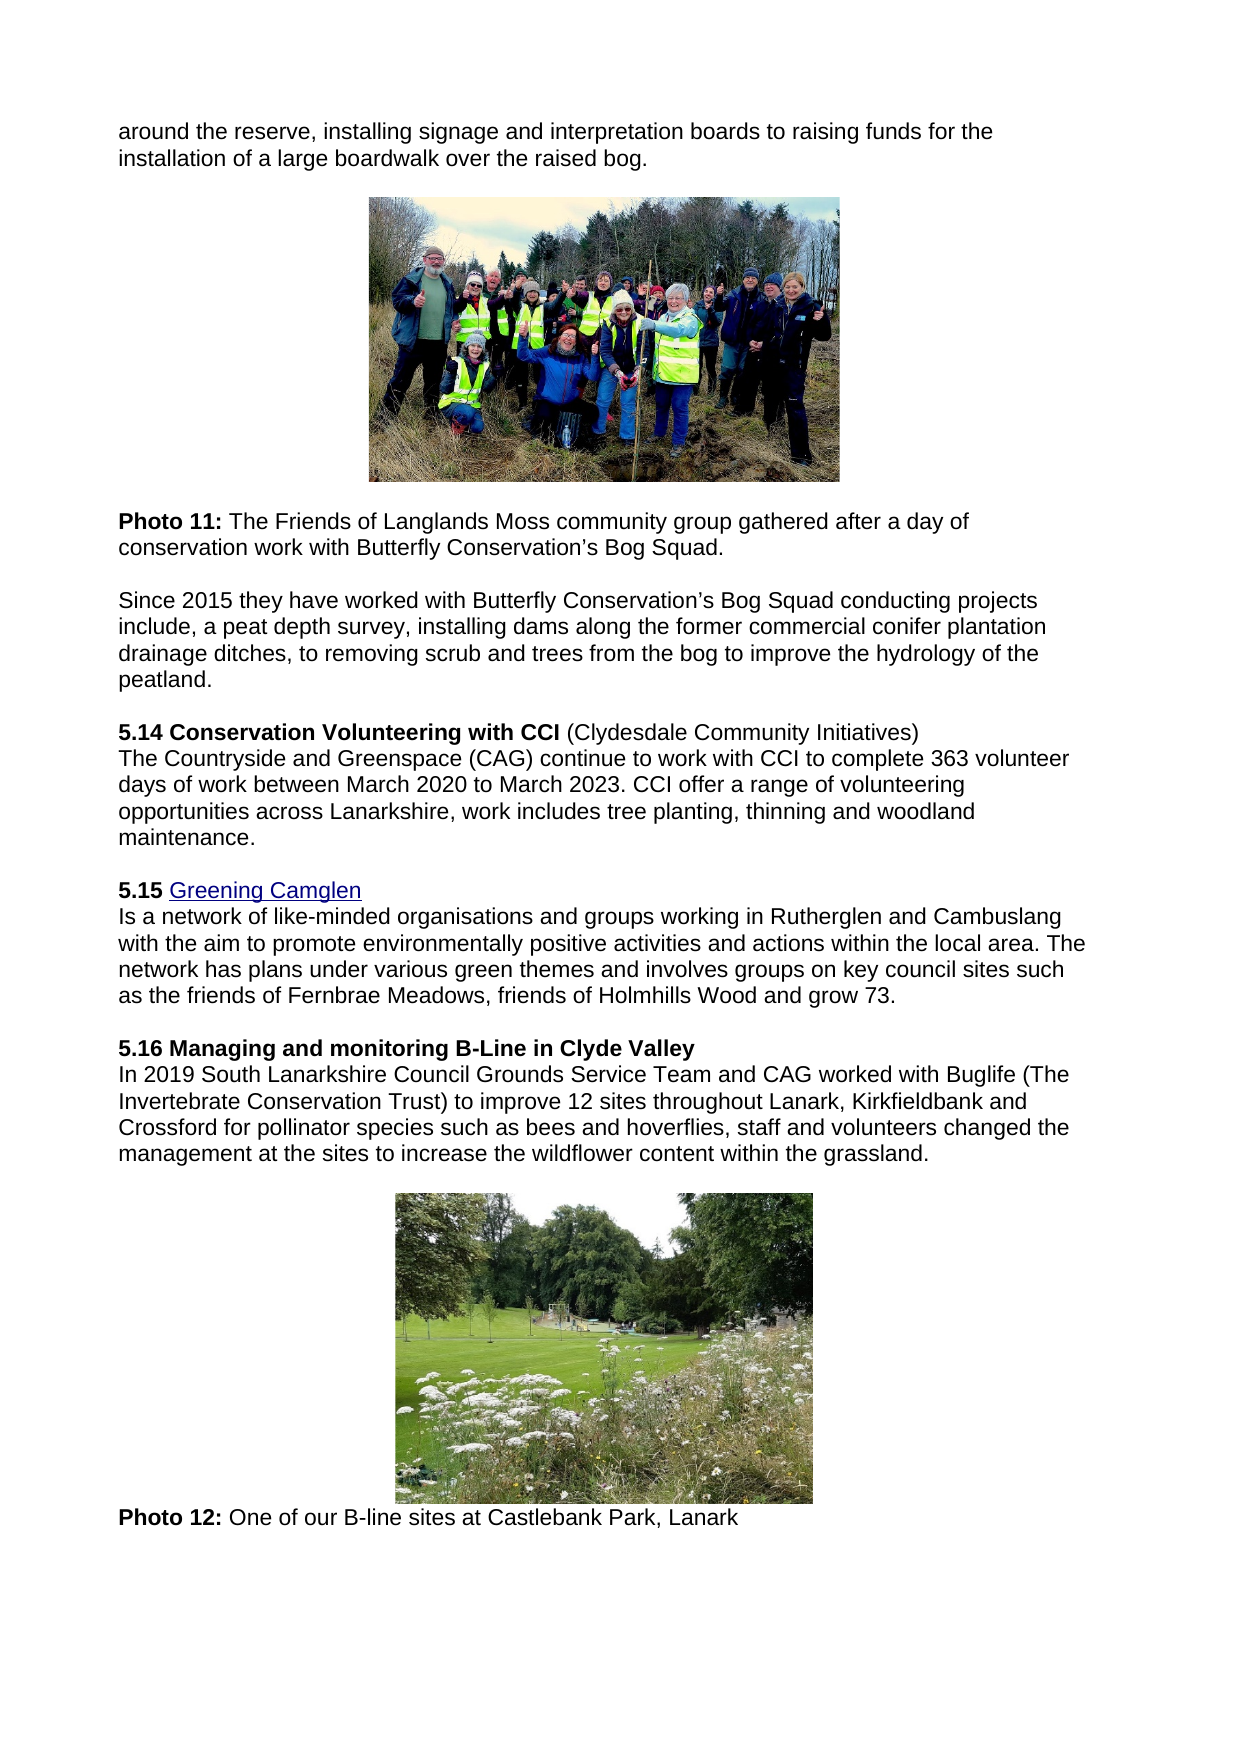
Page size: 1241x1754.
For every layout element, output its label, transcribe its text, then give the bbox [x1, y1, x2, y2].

text 5.14 Conservation Volunteering with CCI (Clydesdale Community Initiatives) [118, 719, 1090, 745]
text 5.15 Greening Camglen [118, 877, 1090, 903]
text Since 2015 they have worked with Butterfly Conservation’s Bog Squad conducting projects include, a peat depth survey, installing dams along the former commercial conifer plantation drainage ditches, to removing scrub and trees from the bog to improve the hydrology of the peatland. [118, 587, 1090, 692]
text The Countryside and Greenspace (CAG) continue to work with CCI to complete 363 volunteer days of work between March 2020 to March 2023. CCI offer a range of volunteering opportunities across Lanarkshire, work includes tree planting, thinning and woodland maintenance. [118, 745, 1090, 851]
text Photo 11: The Friends of Langlands Moss community group gathered after a day of conservation work with Butterfly Conservation’s Bog Squad. [118, 508, 1090, 561]
text In 2019 South Lanarkshire Council Grounds Service Team and CAG worked with Buglife (The Invertebrate Conservation Trust) to improve 12 sites throughout Lanark, Kirkfieldbank and Crossford for pollinator species such as bees and hoverflies, staff and volunteers changed the management at the sites to increase the wildflower content within the grassland. [118, 1061, 1090, 1167]
text Photo 12: One of our B-line sites at Castlebank Park, Lanark [118, 1503, 1090, 1530]
text 5.16 Managing and monitoring B-Line in Clyde Valley [118, 1035, 1090, 1061]
text around the reserve, installing signage and interpretation boards to raising funds for the installation of a large boardwalk over the raised bog. [118, 118, 1090, 171]
text Is a network of like-minded organisations and groups working in Rutherglen and Cambuslang with the aim to promote environmentally positive activities and actions within the local area. The network has plans under various green themes and involves groups on key council sites such as the friends of Fernbrae Meadows, friends of Holmhills Wood and grow 73. [118, 903, 1090, 1009]
